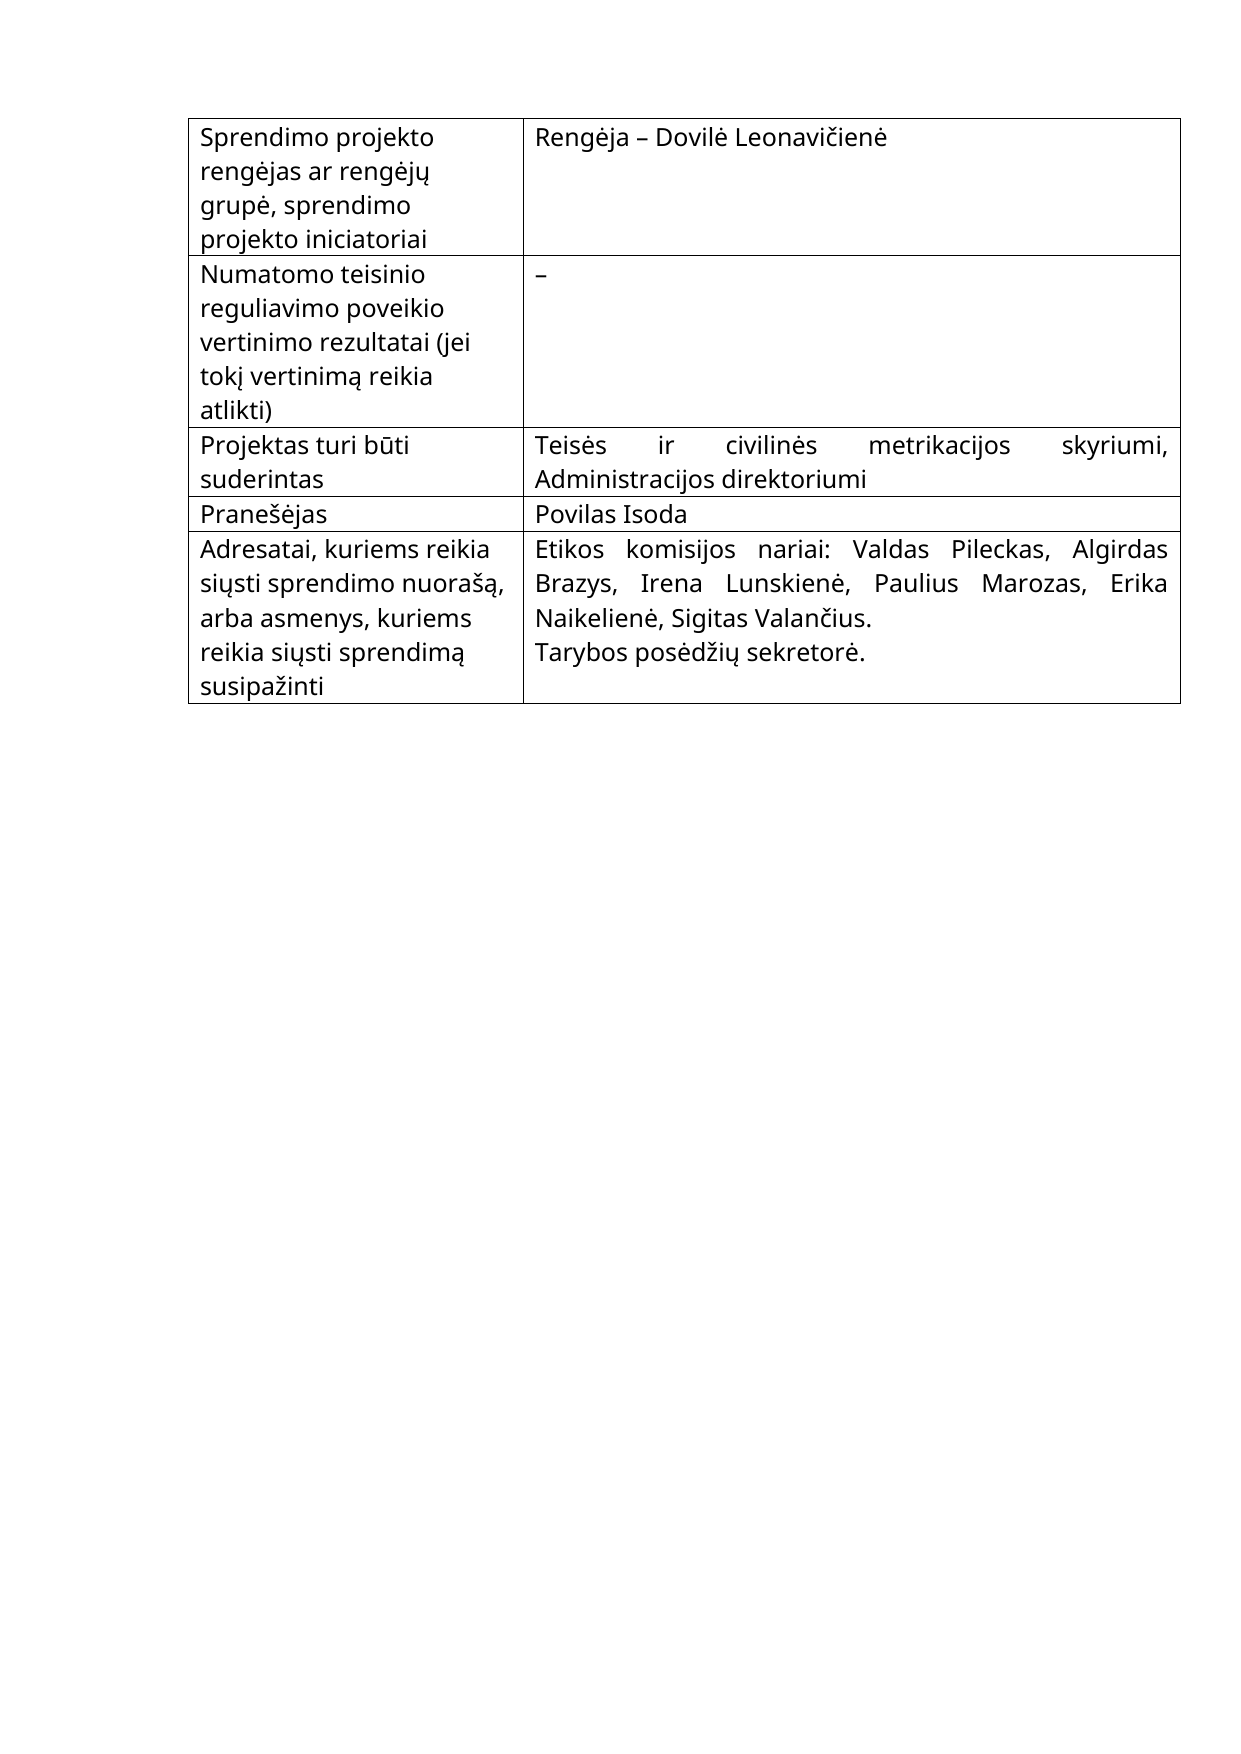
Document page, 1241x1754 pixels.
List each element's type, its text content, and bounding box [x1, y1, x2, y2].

table_cell Povilas Isoda [524, 497, 1180, 531]
table_cell Sprendimo projekto rengėjas ar rengėjų grupė, sprendimo projekto iniciatoriai [189, 119, 523, 255]
table_cell Rengėja – Dovilė Leonavičienė [524, 119, 1180, 255]
table_cell Numatomo teisinio reguliavimo poveikio vertinimo rezultatai (jei tokį vertinimą reikia atlikti) [189, 256, 523, 427]
table_cell Etikos komisijos nariai: Valdas Pileckas, Algirdas Brazys, Irena Lunskienė, Paulius Marozas, Erika Naikelienė, Sigitas Valančius. Tarybos posėdžių sekretorė. [524, 532, 1180, 702]
table_cell Adresatai, kuriems reikia siųsti sprendimo nuorašą, arba asmenys, kuriems reikia siųsti sprendimą susipažinti [189, 532, 523, 702]
table_cell Projektas turi būti suderintas [189, 428, 523, 496]
table_cell Teisės ir civilinės metrikacijos skyriumi, Administracijos direktoriumi [524, 428, 1180, 496]
table_cell – [524, 256, 1180, 427]
table_cell Pranešėjas [189, 497, 523, 531]
